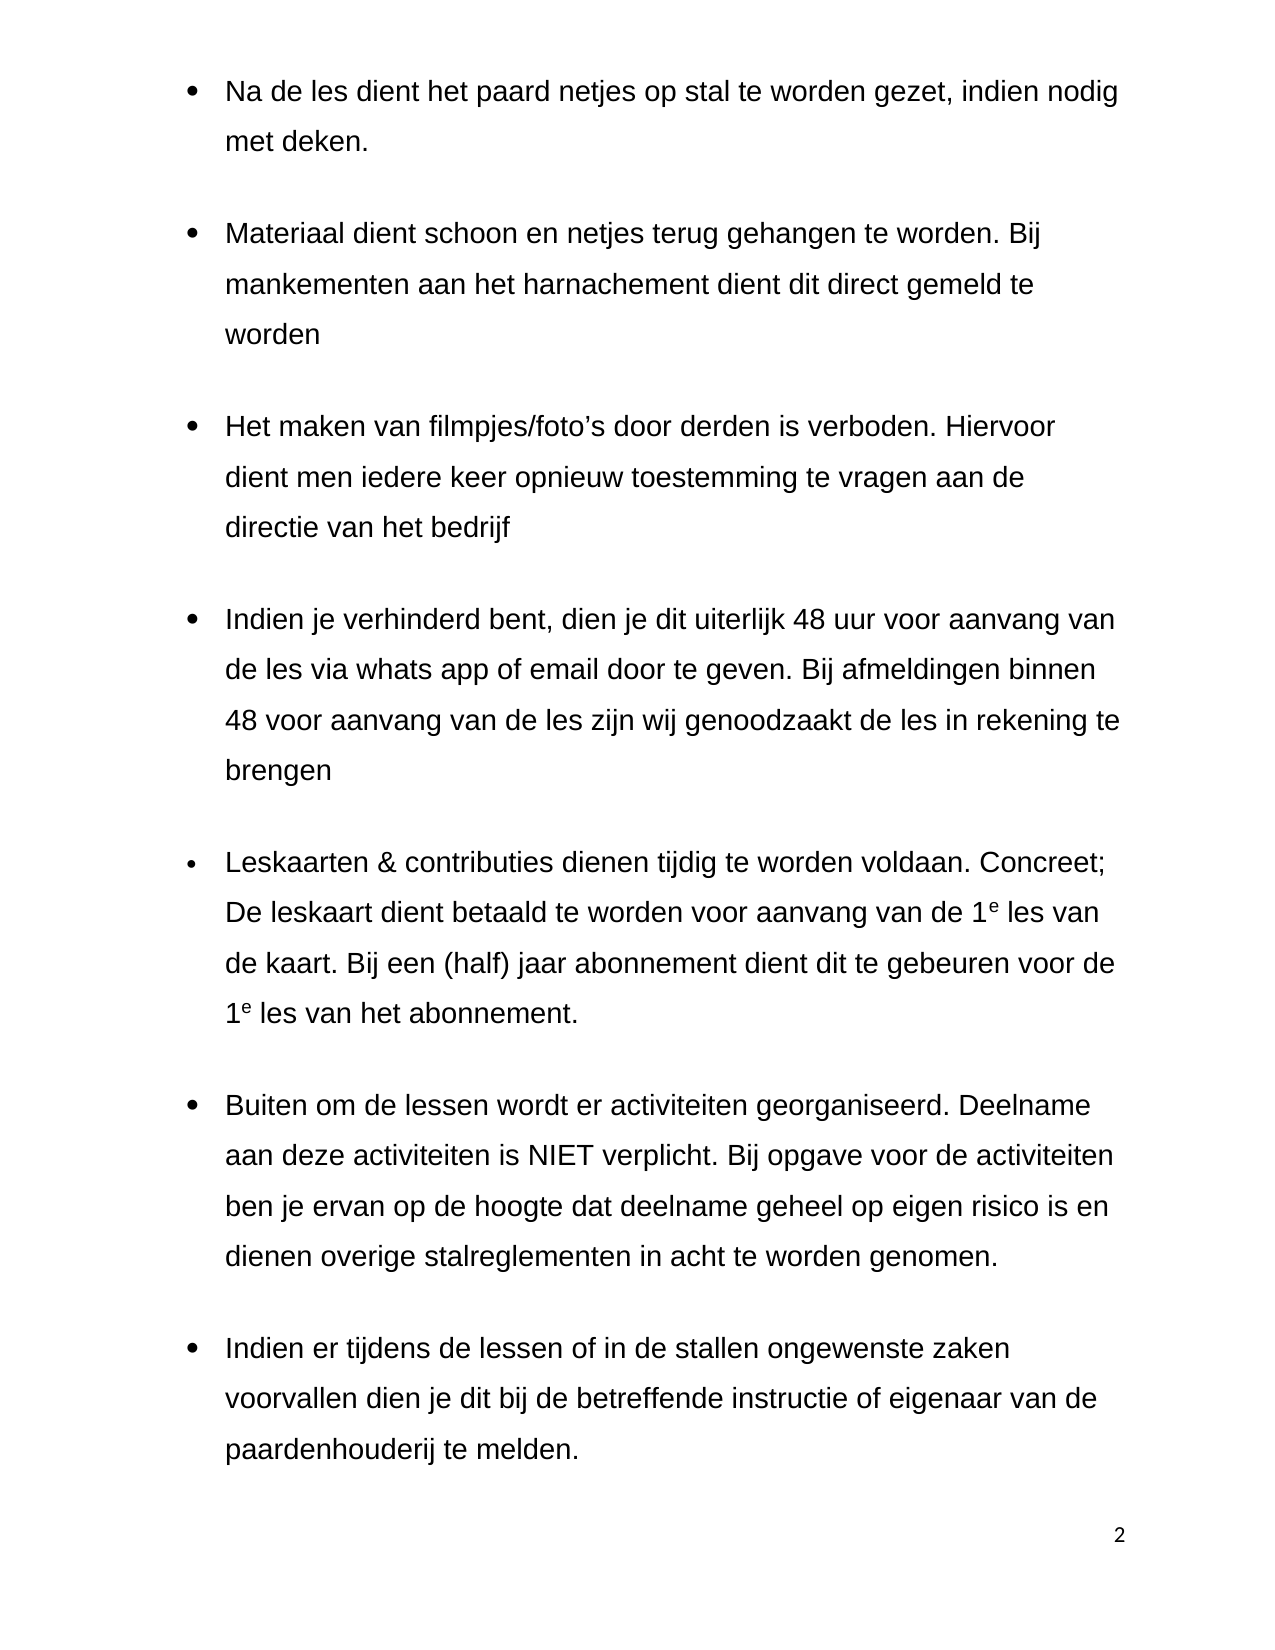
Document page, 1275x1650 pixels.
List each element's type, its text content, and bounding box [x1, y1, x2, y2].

list Indien er tijdens de lessen of in de stallen ongewenste zaken voorvallen dien je dit bij de betreffende instructie of eigenaar van de paardenhouderij te melden. [187, 1331, 1125, 1465]
list Indien je verhinderd bent, dien je dit uiterlijk 48 uur voor aanvang van de les via whats app of email door te geven. Bij afmeldingen binnen 48 voor aanvang van de les zijn wij genoodzaakt de les in rekening te brengen [187, 602, 1125, 787]
list Buiten om de lessen wordt er activiteiten georganiseerd. Deelname aan deze activiteiten is NIET verplicht. Bij opgave voor de activiteiten ben je ervan op de hoogte dat deelname geheel op eigen risico is en dienen overige stalreglementen in acht te worden genomen. [187, 1088, 1125, 1273]
list Leskaarten & contributies dienen tijdig te worden voldaan. Concreet; De leskaart dient betaald te worden voor aanvang van de 1e les van de kaart. Bij een (half) jaar abonnement dient dit te gebeuren voor de 1e les van het abonnement. [187, 845, 1125, 1029]
list Na de les dient het paard netjes op stal te worden gezet, indien nodig met deken. [187, 74, 1125, 158]
list Het maken van filmpjes/foto’s door derden is verboden. Hiervoor dient men iedere keer opnieuw toestemming te vragen aan de directie van het bedrijf [187, 409, 1125, 543]
list Materiaal dient schoon en netjes terug gehangen te worden. Bij mankementen aan het harnachement dient dit direct gemeld te worden [187, 216, 1125, 351]
